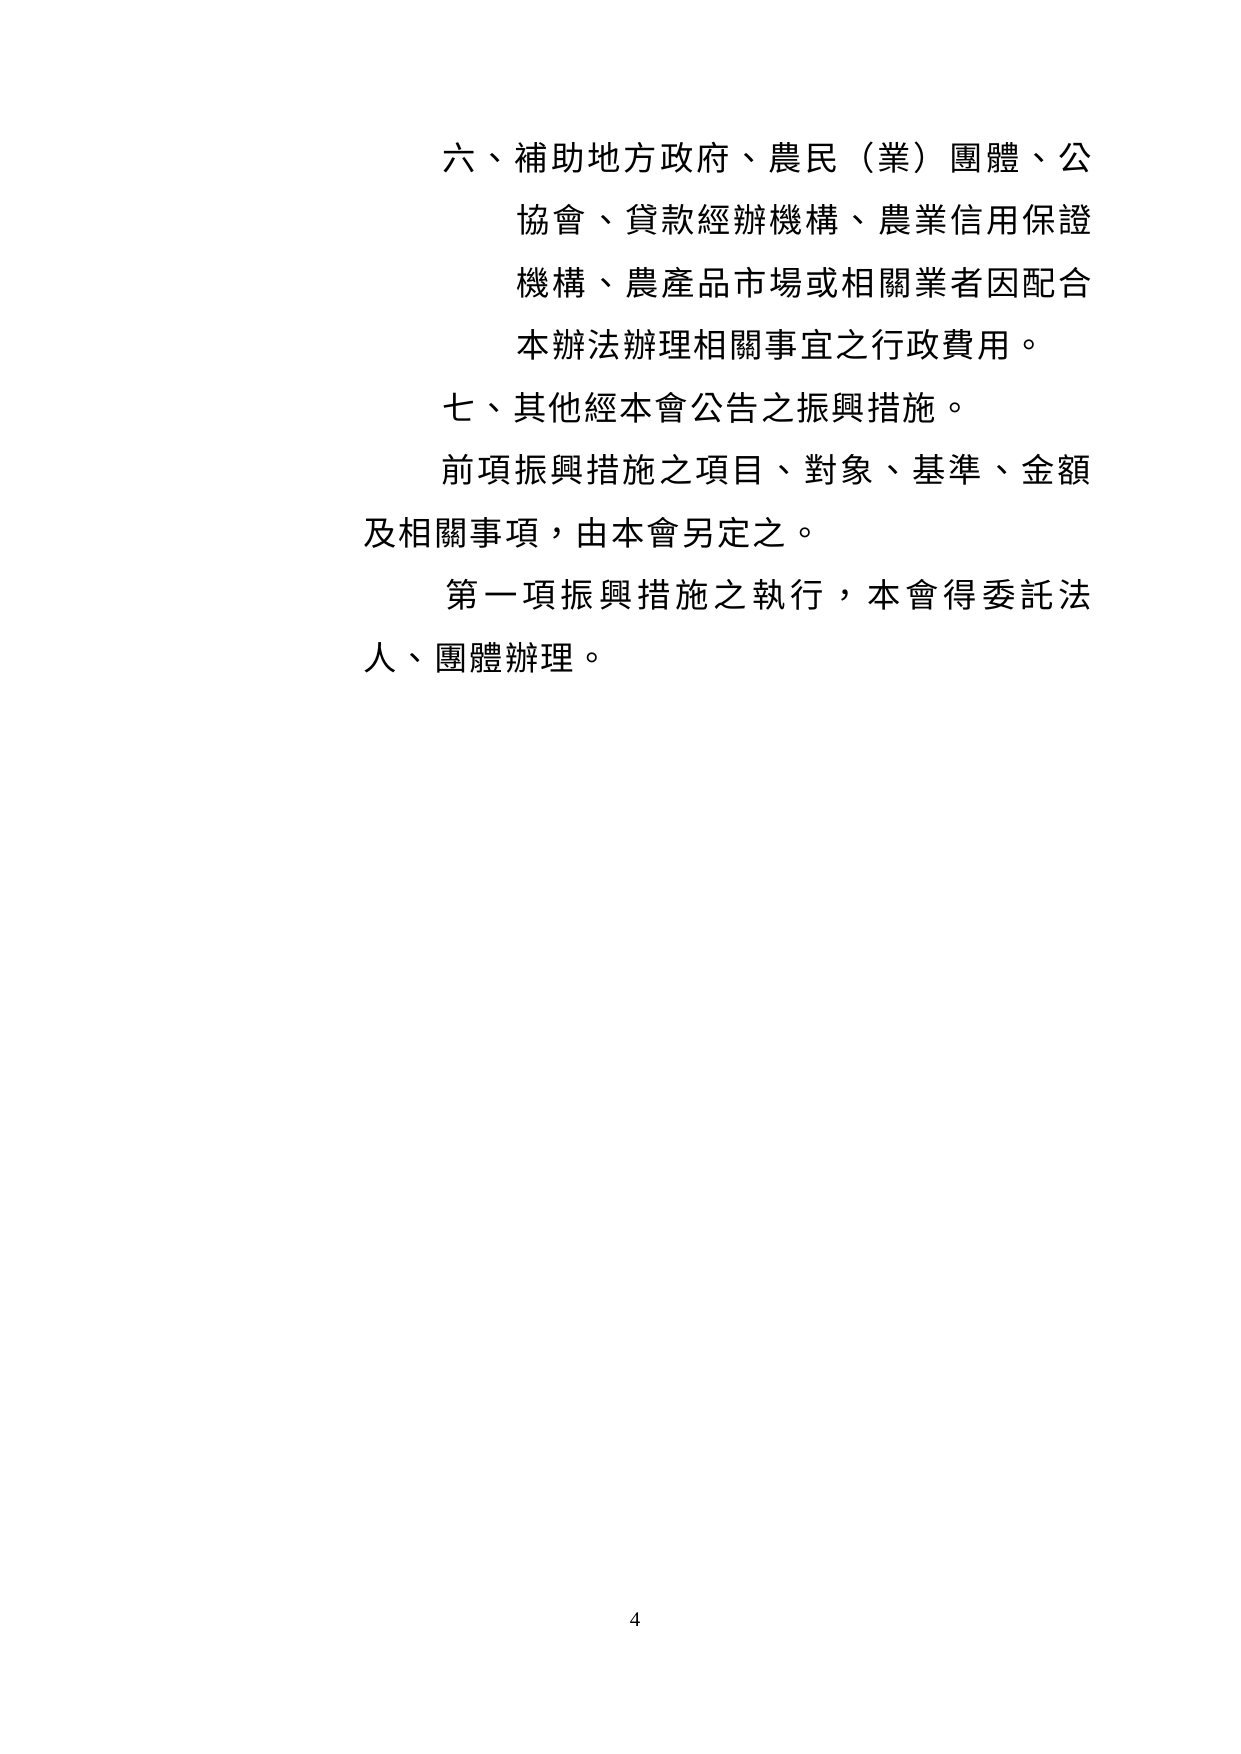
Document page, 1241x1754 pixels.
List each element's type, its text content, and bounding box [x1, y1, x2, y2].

text 六、補助地方政府、農民（業）團體、公協會、貸款經辦機構、農業信用保證機構、農產品市場或相關業者因配合本辦法辦理相關事宜之行政費用。 [442, 114, 1092, 364]
text 七、其他經本會公告之振興措施。 [442, 364, 1092, 426]
text 第一項振興措施之執行，本會得委託法人、團體辦理。 [363, 551, 1092, 676]
text 前項振興措施之項目、對象、基準、金額及相關事項，由本會另定之。 [363, 426, 1092, 551]
